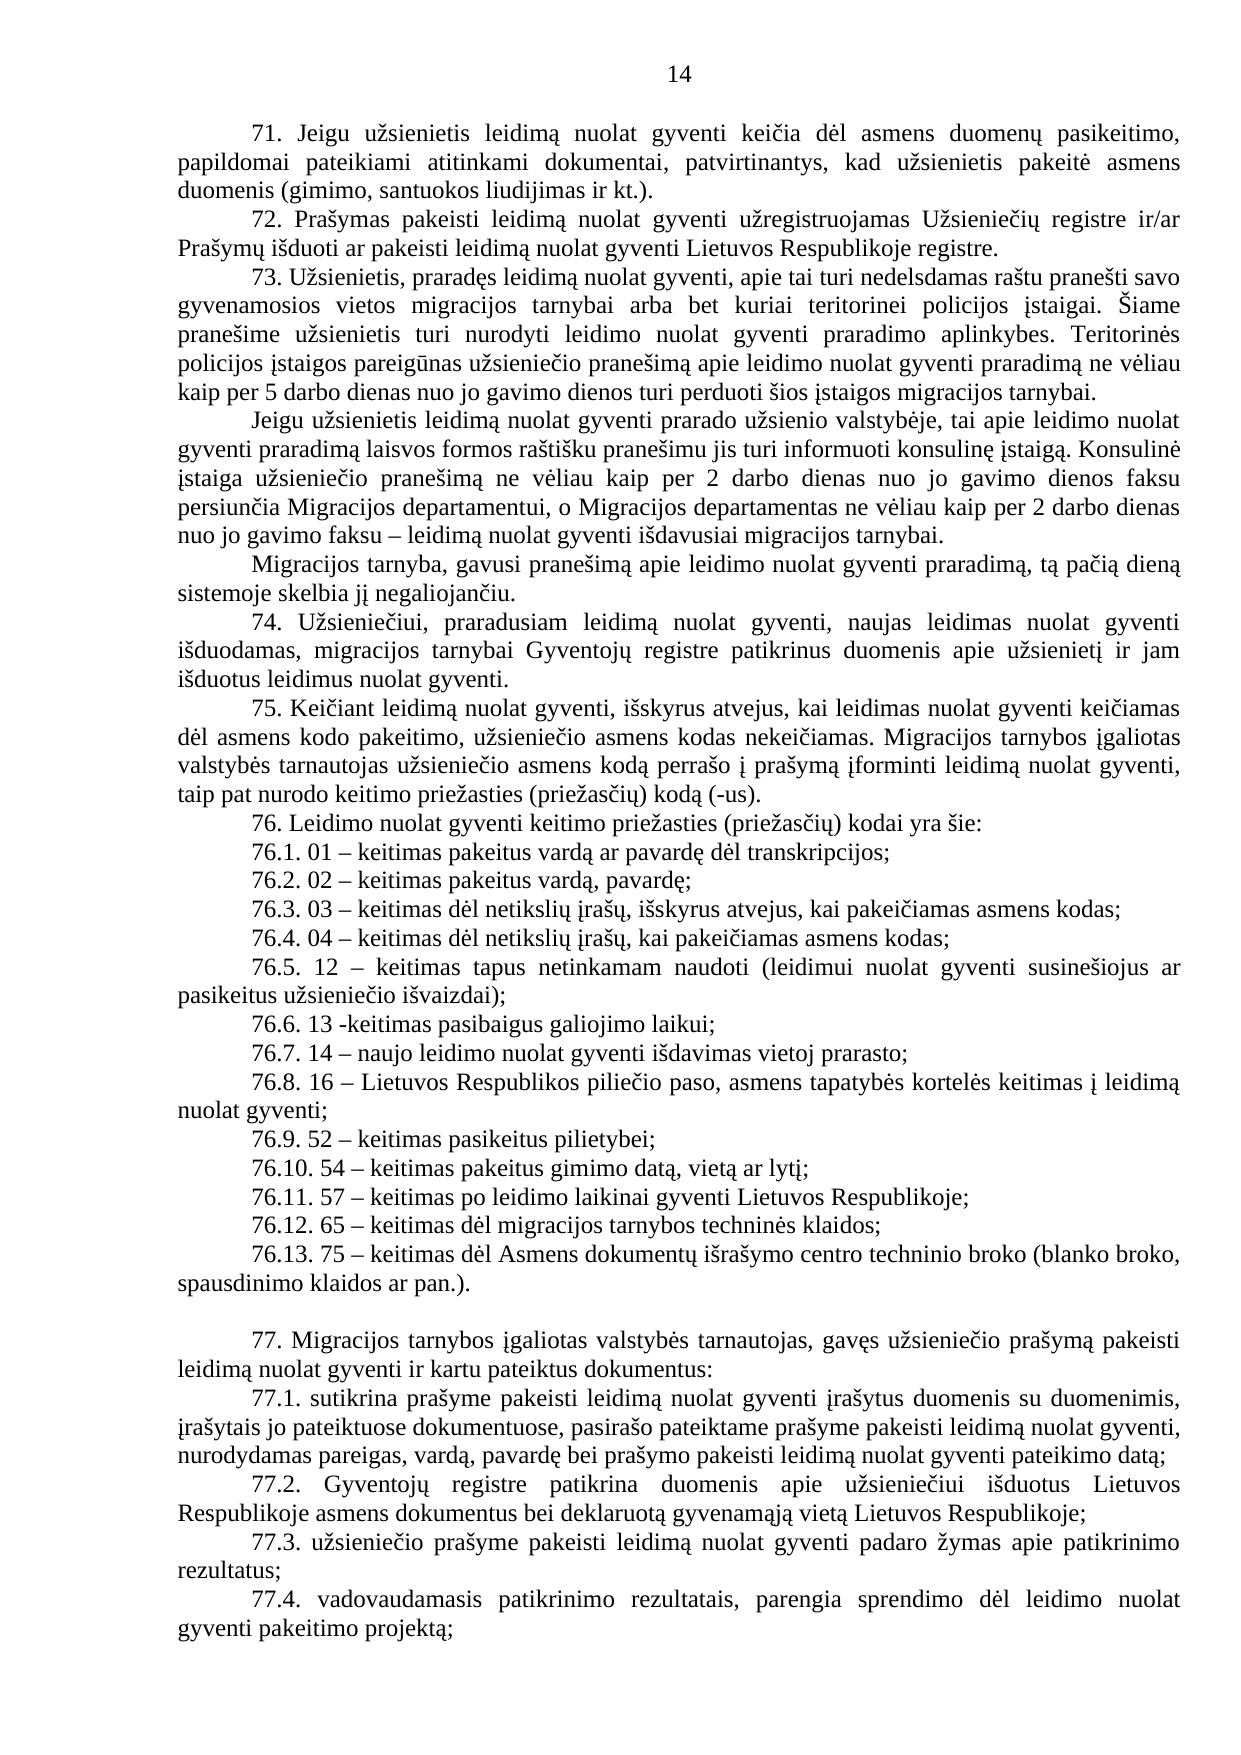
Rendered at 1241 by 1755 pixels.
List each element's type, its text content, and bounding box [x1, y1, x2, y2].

text 76.6. 13 -keitimas pasibaigus galiojimo laikui; [177, 1009, 1181, 1038]
text 76.1. 01 – keitimas pakeitus vardą ar pavardę dėl transkripcijos; [177, 837, 1181, 866]
text 76.9. 52 – keitimas pasikeitus pilietybei; [177, 1124, 1181, 1153]
text 76.11. 57 – keitimas po leidimo laikinai gyventi Lietuvos Respublikoje; [177, 1182, 1181, 1211]
text 77.2. Gyventojų registre patikrina duomenis apie užsieniečiui išduotus Lietuvos Respublikoje asmens dokumentus bei deklaruotą gyvenamąją vietą Lietuvos Respublikoje; [177, 1469, 1181, 1527]
text 76. Leidimo nuolat gyventi keitimo priežasties (priežasčių) kodai yra šie: [177, 808, 1181, 837]
text 73. Užsienietis, praradęs leidimą nuolat gyventi, apie tai turi nedelsdamas raštu pranešti savo gyvenamosios vietos migracijos tarnybai arba bet kuriai teritorinei policijos įstaigai. Šiame pranešime užsienietis turi nurodyti leidimo nuolat gyventi praradimo aplinkybes. Teritorinės policijos įstaigos pareigūnas užsieniečio pranešimą apie leidimo nuolat gyventi praradimą ne vėliau kaip per 5 darbo dienas nuo jo gavimo dienos turi perduoti šios įstaigos migracijos tarnybai. [177, 262, 1181, 406]
text 76.12. 65 – keitimas dėl migracijos tarnybos techninės klaidos; [177, 1211, 1181, 1239]
text 72. Prašymas pakeisti leidimą nuolat gyventi užregistruojamas Užsieniečių registre ir/ar Prašymų išduoti ar pakeisti leidimą nuolat gyventi Lietuvos Respublikoje registre. [177, 204, 1181, 262]
text 71. Jeigu užsienietis leidimą nuolat gyventi keičia dėl asmens duomenų pasikeitimo, papildomai pateikiami atitinkami dokumentai, patvirtinantys, kad užsienietis pakeitė asmens duomenis (gimimo, santuokos liudijimas ir kt.). [177, 118, 1181, 204]
text 76.7. 14 – naujo leidimo nuolat gyventi išdavimas vietoj prarasto; [177, 1038, 1181, 1067]
text 77.4. vadovaudamasis patikrinimo rezultatais, parengia sprendimo dėl leidimo nuolat gyventi pakeitimo projektą; [177, 1584, 1181, 1642]
text 76.3. 03 – keitimas dėl netikslių įrašų, išskyrus atvejus, kai pakeičiamas asmens kodas; [177, 894, 1181, 923]
text 77. Migracijos tarnybos įgaliotas valstybės tarnautojas, gavęs užsieniečio prašymą pakeisti leidimą nuolat gyventi ir kartu pateiktus dokumentus: [177, 1326, 1181, 1383]
text 76.8. 16 – Lietuvos Respublikos piliečio paso, asmens tapatybės kortelės keitimas į leidimą nuolat gyventi; [177, 1067, 1181, 1124]
text 74. Užsieniečiui, praradusiam leidimą nuolat gyventi, naujas leidimas nuolat gyventi išduodamas, migracijos tarnybai Gyventojų registre patikrinus duomenis apie užsienietį ir jam išduotus leidimus nuolat gyventi. [177, 607, 1181, 693]
text Migracijos tarnyba, gavusi pranešimą apie leidimo nuolat gyventi praradimą, tą pačią dieną sistemoje skelbia jį negaliojančiu. [177, 549, 1181, 607]
text 76.5. 12 – keitimas tapus netinkamam naudoti (leidimui nuolat gyventi susinešiojus ar pasikeitus užsieniečio išvaizdai); [177, 952, 1181, 1009]
text 76.2. 02 – keitimas pakeitus vardą, pavardę; [177, 866, 1181, 894]
text 77.3. užsieniečio prašyme pakeisti leidimą nuolat gyventi padaro žymas apie patikrinimo rezultatus; [177, 1527, 1181, 1584]
text 77.1. sutikrina prašyme pakeisti leidimą nuolat gyventi įrašytus duomenis su duomenimis, įrašytais jo pateiktuose dokumentuose, pasirašo pateiktame prašyme pakeisti leidimą nuolat gyventi, nurodydamas pareigas, vardą, pavardę bei prašymo pakeisti leidimą nuolat gyventi pateikimo datą; [177, 1383, 1181, 1469]
text 75. Keičiant leidimą nuolat gyventi, išskyrus atvejus, kai leidimas nuolat gyventi keičiamas dėl asmens kodo pakeitimo, užsieniečio asmens kodas nekeičiamas. Migracijos tarnybos įgaliotas valstybės tarnautojas užsieniečio asmens kodą perrašo į prašymą įforminti leidimą nuolat gyventi, taip pat nurodo keitimo priežasties (priežasčių) kodą (-us). [177, 693, 1181, 808]
text 76.13. 75 – keitimas dėl Asmens dokumentų išrašymo centro techninio broko (blanko broko, spausdinimo klaidos ar pan.). [177, 1239, 1181, 1297]
text 76.10. 54 – keitimas pakeitus gimimo datą, vietą ar lytį; [177, 1153, 1181, 1182]
text Jeigu užsienietis leidimą nuolat gyventi prarado užsienio valstybėje, tai apie leidimo nuolat gyventi praradimą laisvos formos raštišku pranešimu jis turi informuoti konsulinę įstaigą. Konsulinė įstaiga užsieniečio pranešimą ne vėliau kaip per 2 darbo dienas nuo jo gavimo dienos faksu persiunčia Migracijos departamentui, o Migracijos departamentas ne vėliau kaip per 2 darbo dienas nuo jo gavimo faksu – leidimą nuolat gyventi išdavusiai migracijos tarnybai. [177, 406, 1181, 549]
text 76.4. 04 – keitimas dėl netikslių įrašų, kai pakeičiamas asmens kodas; [177, 923, 1181, 952]
